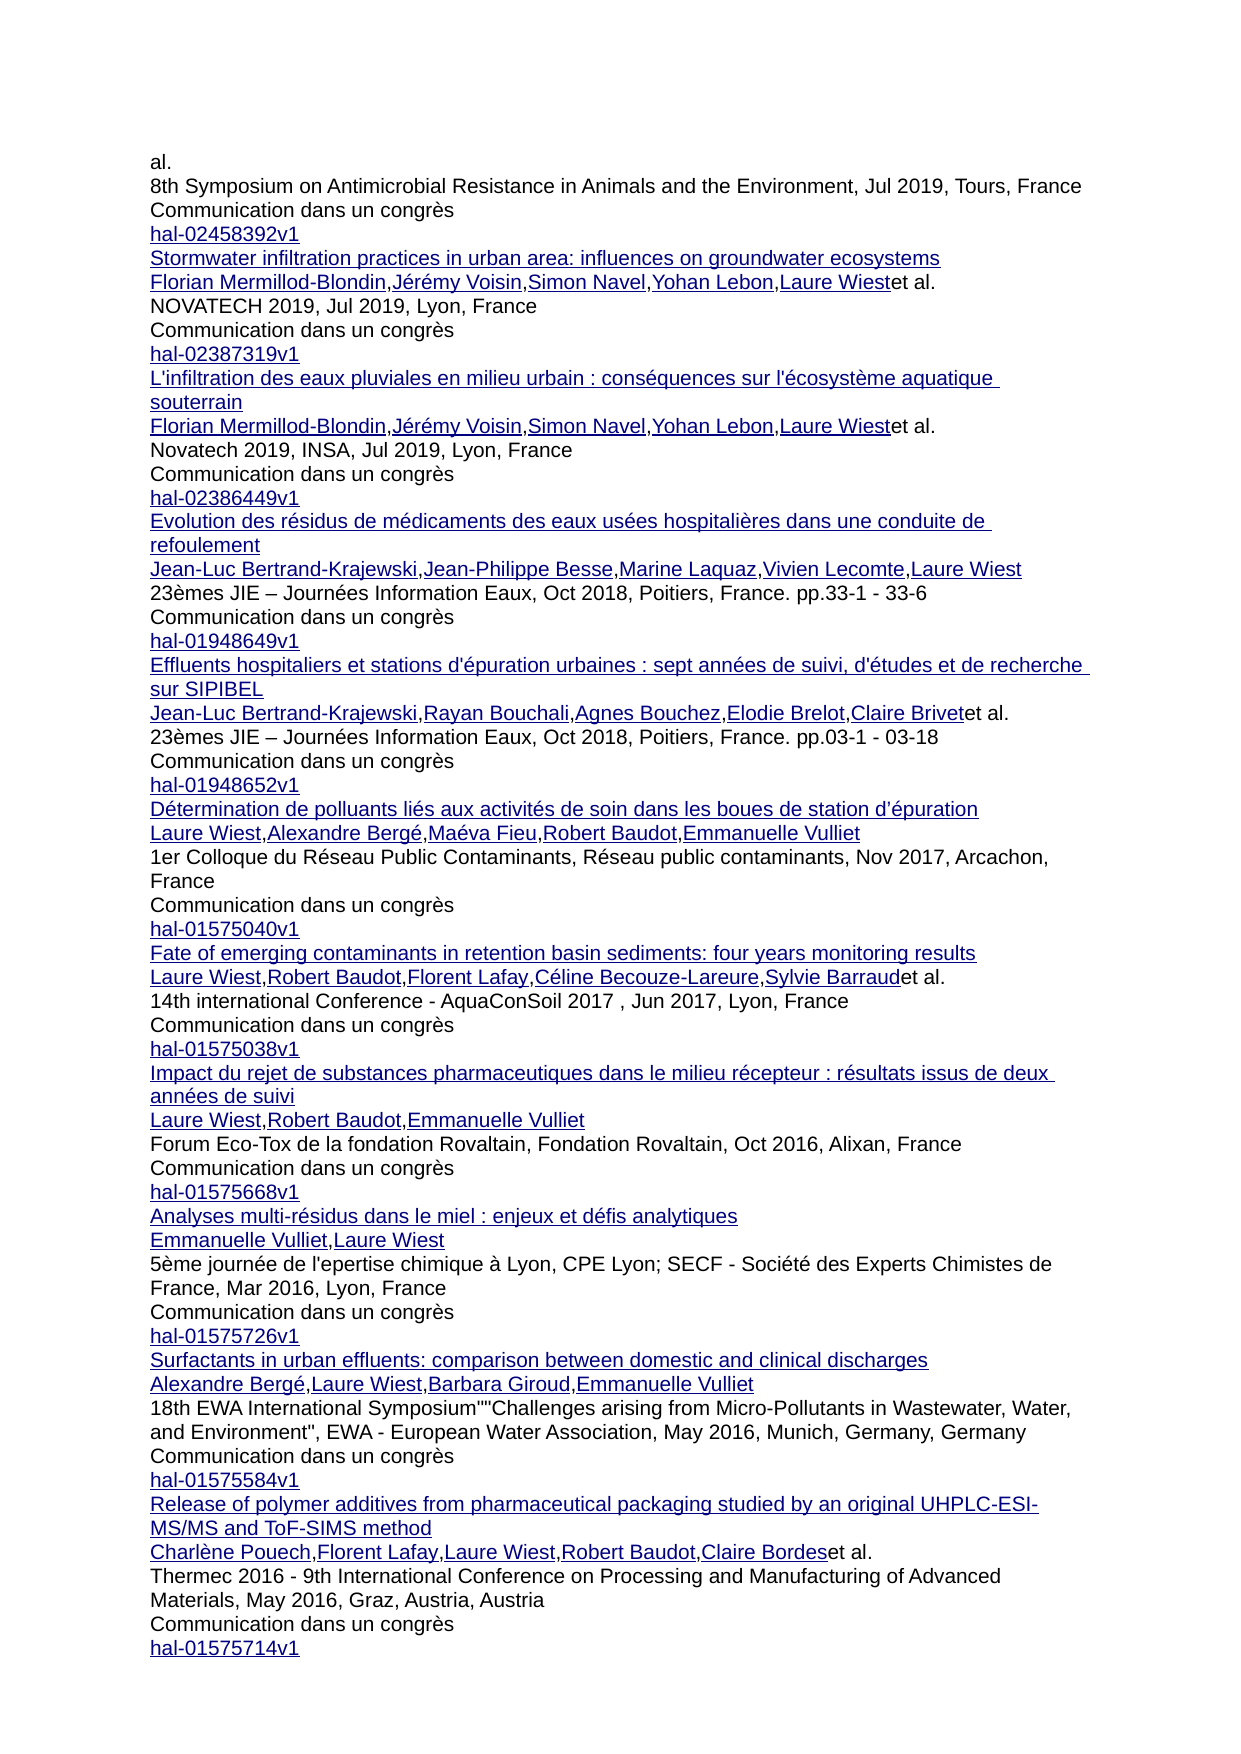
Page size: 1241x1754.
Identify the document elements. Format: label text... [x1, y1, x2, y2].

table_cell Fate of emerging contaminants in retention basin sediments: four years monitoring results Laure Wiest,Robert Baudot,Florent Lafay,Céline Becouze-Lareure,Sylvie Barraudet al. 14th international Conference - AquaConSoil 2017 , Jun 2017, Lyon, France Communication dans un congrès hal-01575038v1 [150, 941, 1090, 1060]
table_cell Détermination de polluants liés aux activités de soin dans les boues de station d’épuration Laure Wiest,Alexandre Bergé,Maéva Fieu,Robert Baudot,Emmanuelle Vulliet 1er Colloque du Réseau Public Contaminants, Réseau public contaminants, Nov 2017, Arcachon, France Communication dans un congrès hal-01575040v1 [150, 797, 1090, 941]
table_cell Surfactants in urban effluents: comparison between domestic and clinical discharges Alexandre Bergé,Laure Wiest,Barbara Giroud,Emmanuelle Vulliet 18th EWA International Symposium""Challenges arising from Micro-Pollutants in Wastewater, Water, and Environment", EWA - European Water Association, May 2016, Munich, Germany, Germany Communication dans un congrès hal-01575584v1 [150, 1348, 1090, 1492]
table_cell Release of polymer additives from pharmaceutical packaging studied by an original UHPLC-ESI-MS/MS and ToF-SIMS method Charlène Pouech,Florent Lafay,Laure Wiest,Robert Baudot,Claire Bordeset al. Thermec 2016 - 9th International Conference on Processing and Manufacturing of Advanced Materials, May 2016, Graz, Austria, Austria Communication dans un congrès hal-01575714v1 [150, 1492, 1090, 1659]
table_cell Analyses multi-résidus dans le miel : enjeux et défis analytiques Emmanuelle Vulliet,Laure Wiest 5ème journée de l'epertise chimique à Lyon, CPE Lyon; SECF - Société des Experts Chimistes de France, Mar 2016, Lyon, France Communication dans un congrès hal-01575726v1 [150, 1204, 1090, 1348]
table_cell Evolution des résidus de médicaments des eaux usées hospitalières dans une conduite de refoulement Jean-Luc Bertrand-Krajewski,Jean-Philippe Besse,Marine Laquaz,Vivien Lecomte,Laure Wiest 23èmes JIE – Journées Information Eaux, Oct 2018, Poitiers, France. pp.33-1 - 33-6 Communication dans un congrès hal-01948649v1 [150, 509, 1090, 653]
table_cell al. 8th Symposium on Antimicrobial Resistance in Animals and the Environment, Jul 2019, Tours, France Communication dans un congrès hal-02458392v1 [150, 150, 1090, 246]
table_cell Stormwater infiltration practices in urban area: influences on groundwater ecosystems Florian Mermillod-Blondin,Jérémy Voisin,Simon Navel,Yohan Lebon,Laure Wiestet al. NOVATECH 2019, Jul 2019, Lyon, France Communication dans un congrès hal-02387319v1 [150, 246, 1090, 366]
table_cell Impact du rejet de substances pharmaceutiques dans le milieu récepteur : résultats issus de deux années de suivi Laure Wiest,Robert Baudot,Emmanuelle Vulliet Forum Eco-Tox de la fondation Rovaltain, Fondation Rovaltain, Oct 2016, Alixan, France Communication dans un congrès hal-01575668v1 [150, 1060, 1090, 1204]
table_cell L'infiltration des eaux pluviales en milieu urbain : conséquences sur l'écosystème aquatique souterrain Florian Mermillod-Blondin,Jérémy Voisin,Simon Navel,Yohan Lebon,Laure Wiestet al. Novatech 2019, INSA, Jul 2019, Lyon, France Communication dans un congrès hal-02386449v1 [150, 366, 1090, 509]
table_cell Effluents hospitaliers et stations d'épuration urbaines : sept années de suivi, d'études et de recherche [150, 653, 1090, 674]
table_cell sur SIPIBEL Jean-Luc Bertrand-Krajewski,Rayan Bouchali,Agnes Bouchez,Elodie Brelot,Claire Brivetet al. 23èmes JIE – Journées Information Eaux, Oct 2018, Poitiers, France. pp.03-1 - 03-18 Communication dans un congrès hal-01948652v1 [150, 675, 1090, 797]
